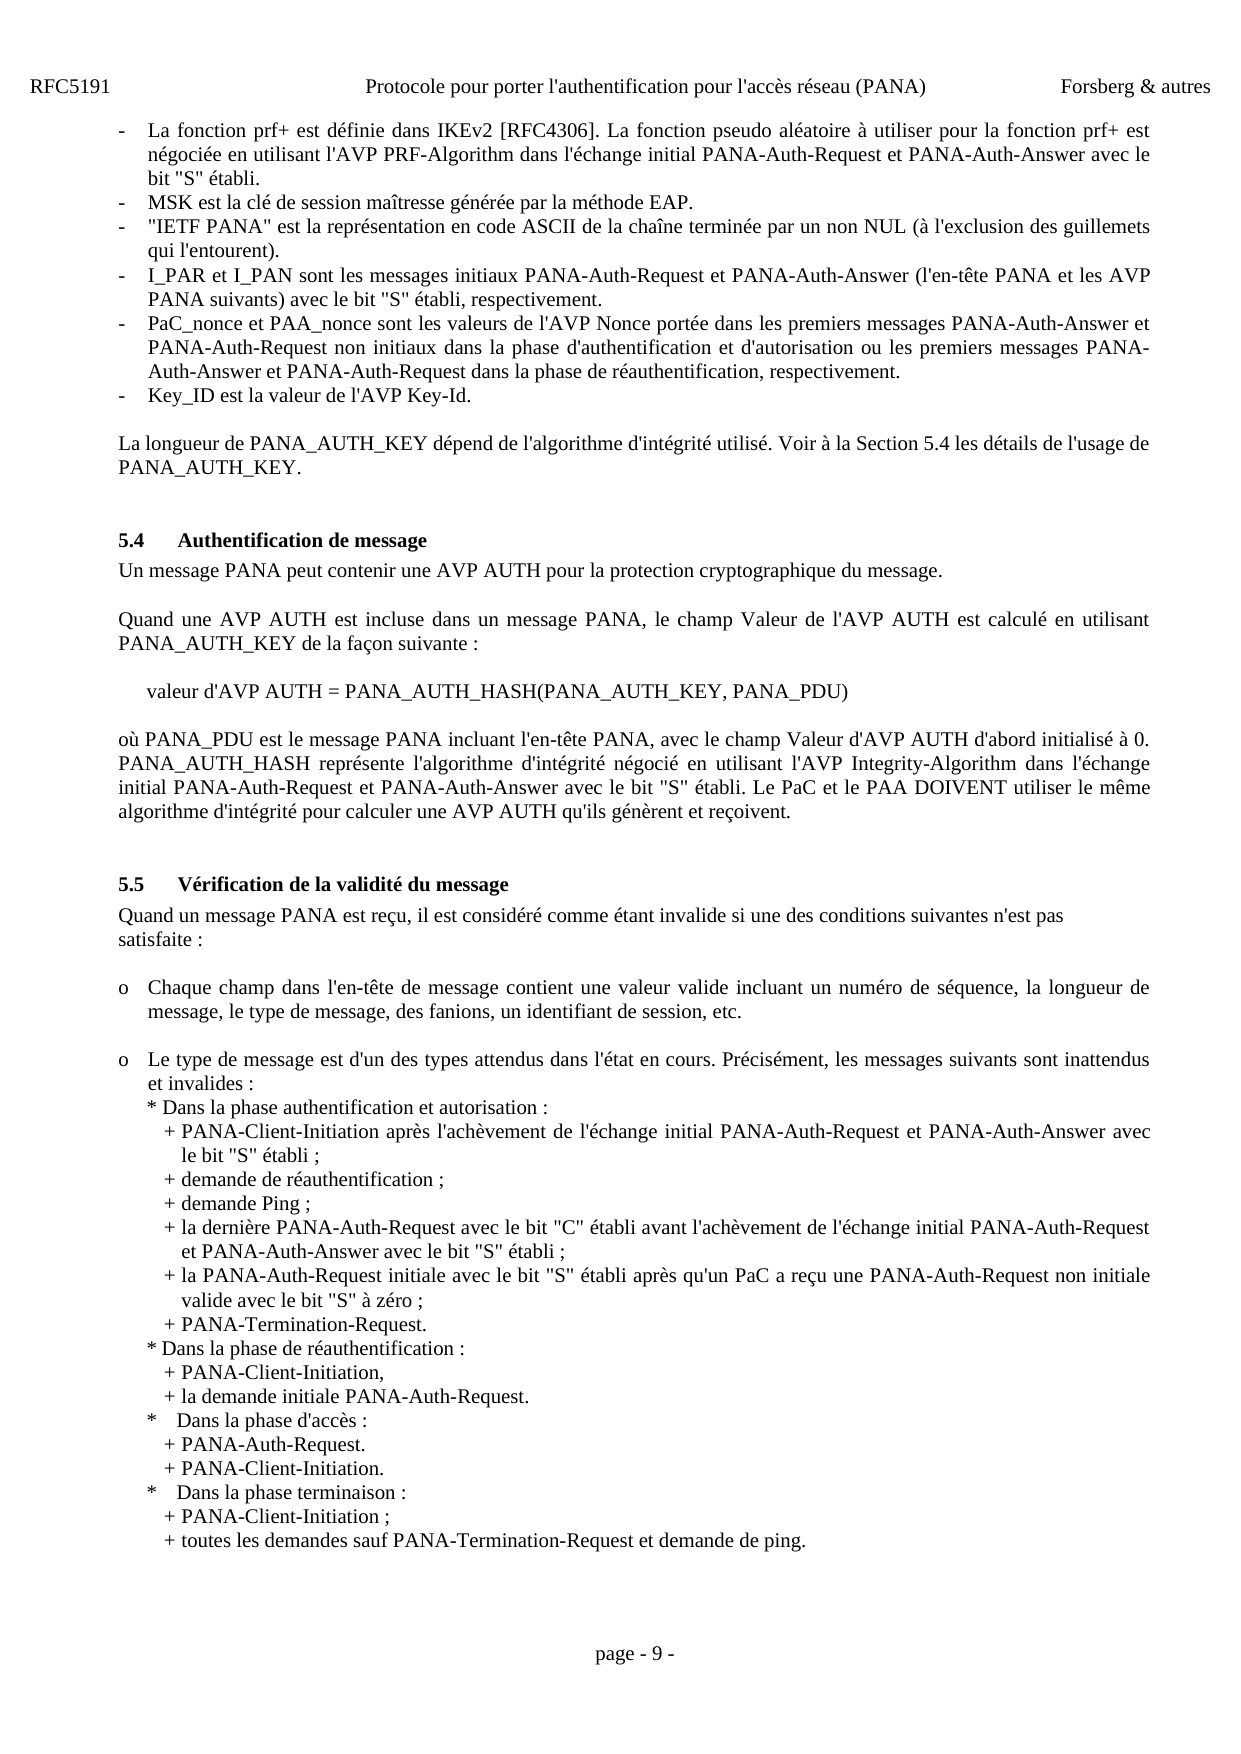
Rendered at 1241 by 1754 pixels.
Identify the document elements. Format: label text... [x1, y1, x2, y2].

text La longueur de PANA_AUTH_KEY dépend de l'algorithme d'intégrité utilisé. Voir à la Section 5.4 les détails de l'usage de PANA_AUTH_KEY. [118, 431, 1152, 479]
text + PANA-Client-Initiation. [164, 1456, 1152, 1480]
text - MSK est la clé de session maîtresse générée par la méthode EAP. [118, 190, 1152, 214]
text + PANA-Termination-Request. [164, 1312, 1152, 1336]
text + PANA-Client-Initiation, [164, 1360, 1152, 1384]
text * Dans la phase d'accès : [146, 1408, 1152, 1432]
text Un message PANA peut contenir une AVP AUTH pour la protection cryptographique du message. [118, 558, 1152, 582]
text + demande de réauthentification ; [164, 1167, 1152, 1191]
text * Dans la phase de réauthentification : [146, 1336, 1152, 1360]
text * Dans la phase terminaison : [146, 1480, 1152, 1504]
text + demande Ping ; [164, 1191, 1152, 1215]
text + toutes les demandes sauf PANA-Termination-Request et demande de ping. [164, 1528, 1152, 1552]
text valeur d'AVP AUTH = PANA_AUTH_HASH(PANA_AUTH_KEY, PANA_PDU) [146, 679, 1152, 703]
subtitle 5.4 Authentification de message [118, 528, 1152, 552]
text + PANA-Auth-Request. [164, 1432, 1152, 1456]
text - I_PAR et I_PAN sont les messages initiaux PANA-Auth-Request et PANA-Auth-Answer (l'en-tête PANA et les AVP PANA suivants) avec le bit "S" établi, respectivement. [118, 262, 1152, 311]
text + la dernière PANA-Auth-Request avec le bit "C" établi avant l'achèvement de l'échange initial PANA-Auth-Request et PANA-Auth-Answer avec le bit "S" établi ; [164, 1215, 1152, 1263]
text où PANA_PDU est le message PANA incluant l'en-tête PANA, avec le champ Valeur d'AVP AUTH d'abord initialisé à 0. PANA_AUTH_HASH représente l'algorithme d'intégrité négocié en utilisant l'AVP Integrity-Algorithm dans l'échange initial PANA-Auth-Request et PANA-Auth-Answer avec le bit "S" établi. Le PaC et le PAA DOIVENT utiliser le même algorithme d'intégrité pour calculer une AVP AUTH qu'ils génèrent et reçoivent. [118, 727, 1152, 823]
text - "IETF PANA" est la représentation en code ASCII de la chaîne terminée par un non NUL (à l'exclusion des guillemets qui l'entourent). [118, 214, 1152, 262]
text - PaC_nonce et PAA_nonce sont les valeurs de l'AVP Nonce portée dans les premiers messages PANA-Auth-Answer et PANA-Auth-Request non initiaux dans la phase d'authentification et d'autorisation ou les premiers messages PANA-Auth-Answer et PANA-Auth-Request dans la phase de réauthentification, respectivement. [118, 311, 1152, 383]
subtitle 5.5 Vérification de la validité du message [118, 872, 1152, 896]
text + la PANA-Auth-Request initiale avec le bit "S" établi après qu'un PaC a reçu une PANA-Auth-Request non initiale valide avec le bit "S" à zéro ; [164, 1263, 1152, 1312]
text - Key_ID est la valeur de l'AVP Key-Id. [118, 383, 1152, 407]
text o Chaque champ dans l'en-tête de message contient une valeur valide incluant un numéro de séquence, la longueur de message, le type de message, des fanions, un identifiant de session, etc. [118, 975, 1152, 1023]
text + PANA-Client-Initiation après l'achèvement de l'échange initial PANA-Auth-Request et PANA-Auth-Answer avec le bit "S" établi ; [164, 1119, 1152, 1167]
text Quand un message PANA est reçu, il est considéré comme étant invalide si une des conditions suivantes n'est pas satisfaite : [118, 902, 1152, 951]
text * Dans la phase authentification et autorisation : [146, 1095, 1152, 1119]
text + la demande initiale PANA-Auth-Request. [164, 1384, 1152, 1408]
text o Le type de message est d'un des types attendus dans l'état en cours. Précisément, les messages suivants sont inattendus et invalides : [118, 1047, 1152, 1095]
text Quand une AVP AUTH est incluse dans un message PANA, le champ Valeur de l'AVP AUTH est calculé en utilisant PANA_AUTH_KEY de la façon suivante : [118, 607, 1152, 655]
text + PANA-Client-Initiation ; [164, 1504, 1152, 1528]
text - La fonction prf+ est définie dans IKEv2 [RFC4306]. La fonction pseudo aléatoire à utiliser pour la fonction prf+ est négociée en utilisant l'AVP PRF-Algorithm dans l'échange initial PANA-Auth-Request et PANA-Auth-Answer avec le bit "S" établi. [118, 118, 1152, 190]
